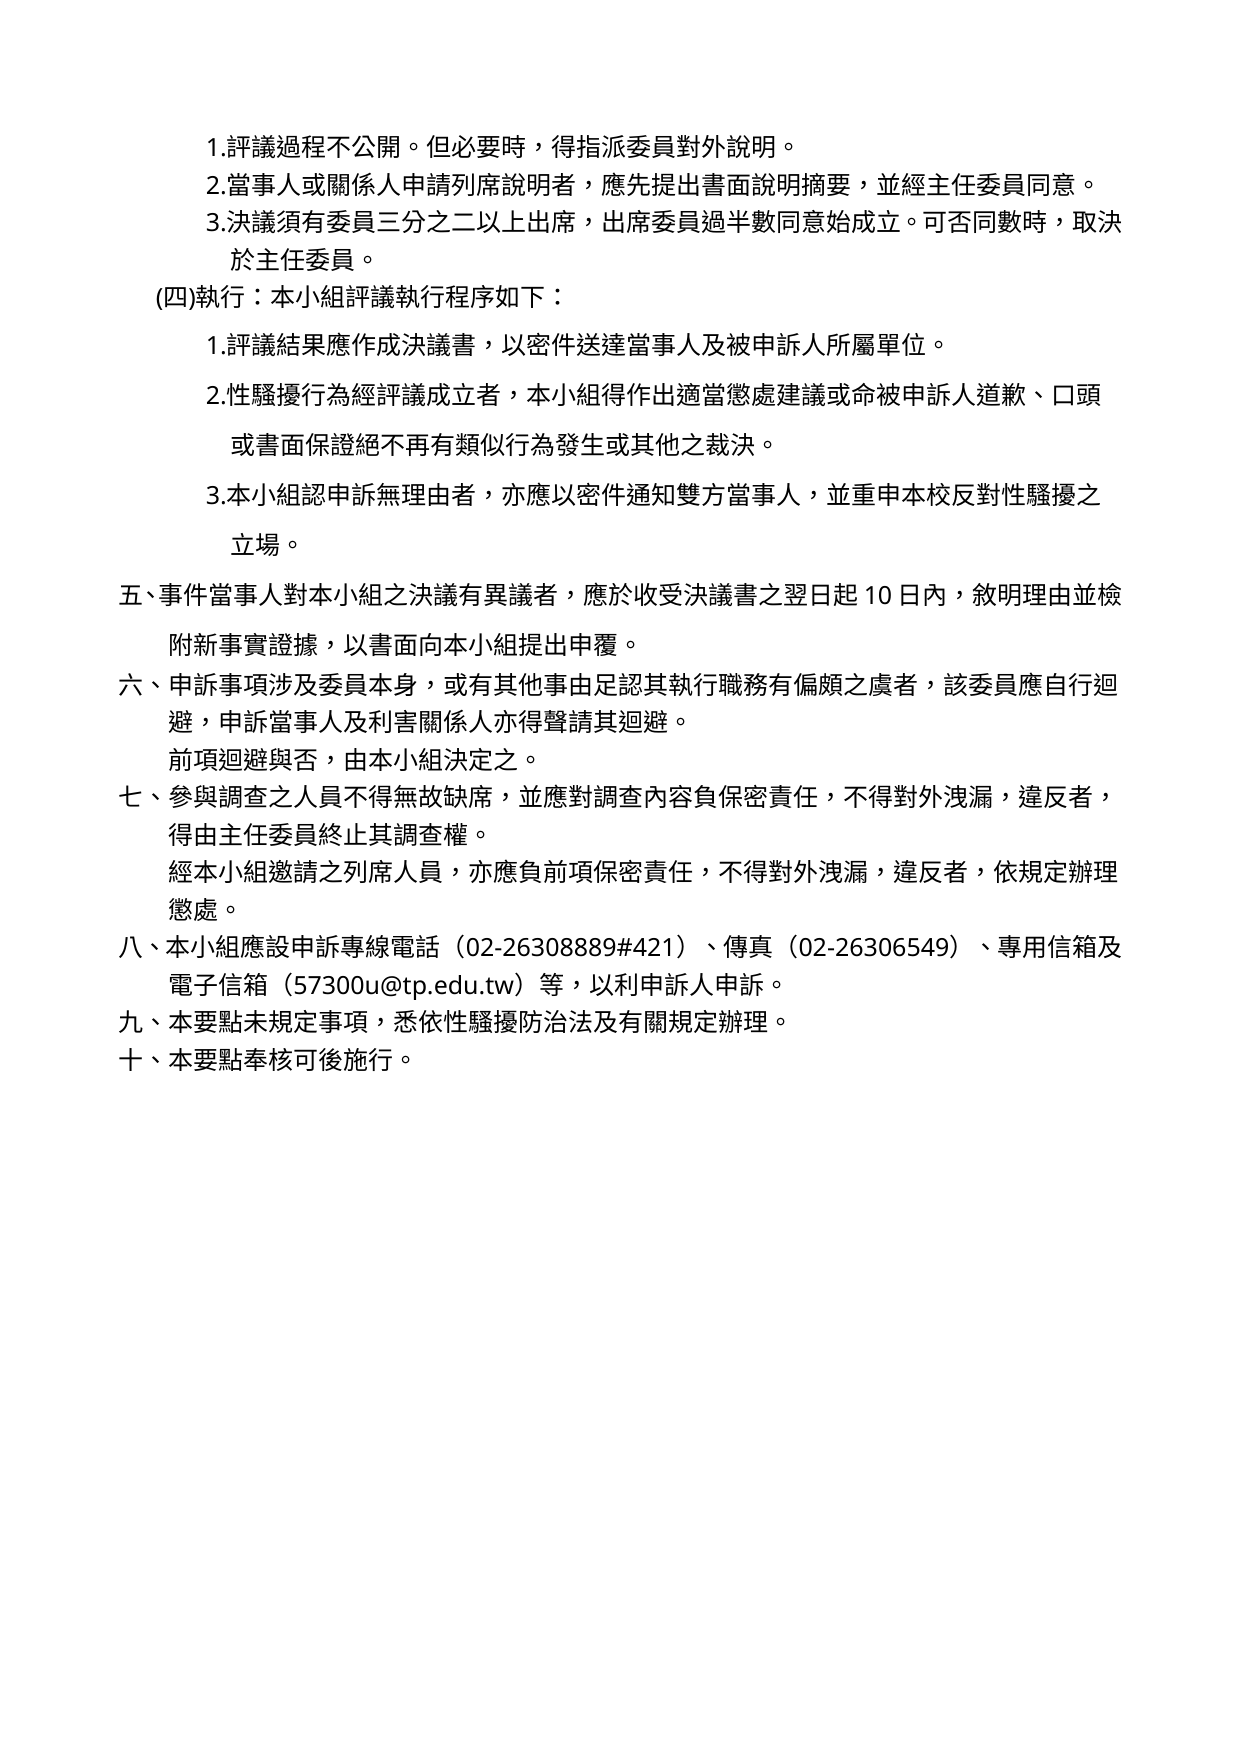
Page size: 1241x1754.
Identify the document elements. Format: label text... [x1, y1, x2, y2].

text 立場。 [168, 514, 1122, 564]
text 前項迴避與否，由本小組決定之。 [168, 739, 1122, 777]
text 或書面保證絕不再有類似行為發生或其他之裁決。 [168, 414, 1122, 464]
text 九、本要點未規定事項，悉依性騷擾防治法及有關規定辦理。 [118, 1002, 1122, 1039]
text 八、本小組應設申訴專線電話（02-26308889#421）、傳真（02-26306549）、專用信箱及電子信箱（57300u@tp.edu.tw）等，以利申訴人申訴。 [118, 927, 1122, 1002]
text 1.評議過程不公開。但必要時，得指派委員對外說明。 [118, 127, 1122, 164]
text 五、事件當事人對本小組之決議有異議者，應於收受決議書之翌日起10日內，敘明理由並檢附新事實證據，以書面向本小組提出申覆。 [118, 564, 1122, 664]
text 2.性騷擾行為經評議成立者，本小組得作出適當懲處建議或命被申訴人道歉、口頭 [168, 364, 1122, 414]
text 2.當事人或關係人申請列席說明者，應先提出書面說明摘要，並經主任委員同意。 [118, 164, 1122, 202]
text 3.本小組認申訴無理由者，亦應以密件通知雙方當事人，並重申本校反對性騷擾之 [168, 464, 1122, 514]
text 1.評議結果應作成決議書，以密件送達當事人及被申訴人所屬單位。 [118, 314, 1122, 364]
text 七、參與調查之人員不得無故缺席，並應對調查內容負保密責任，不得對外洩漏，違反者，得由主任委員終止其調查權。 [118, 777, 1122, 852]
text (四)執行：本小組評議執行程序如下： [118, 277, 1122, 314]
text 經本小組邀請之列席人員，亦應負前項保密責任，不得對外洩漏，違反者，依規定辦理懲處。 [168, 852, 1122, 927]
text 十、本要點奉核可後施行。 [118, 1039, 1122, 1077]
text 3.決議須有委員三分之二以上出席，出席委員過半數同意始成立。可否同數時，取決於主任委員。 [206, 202, 1122, 277]
text 六、申訴事項涉及委員本身，或有其他事由足認其執行職務有偏頗之虞者，該委員應自行迴避，申訴當事人及利害關係人亦得聲請其迴避。 [118, 664, 1122, 739]
